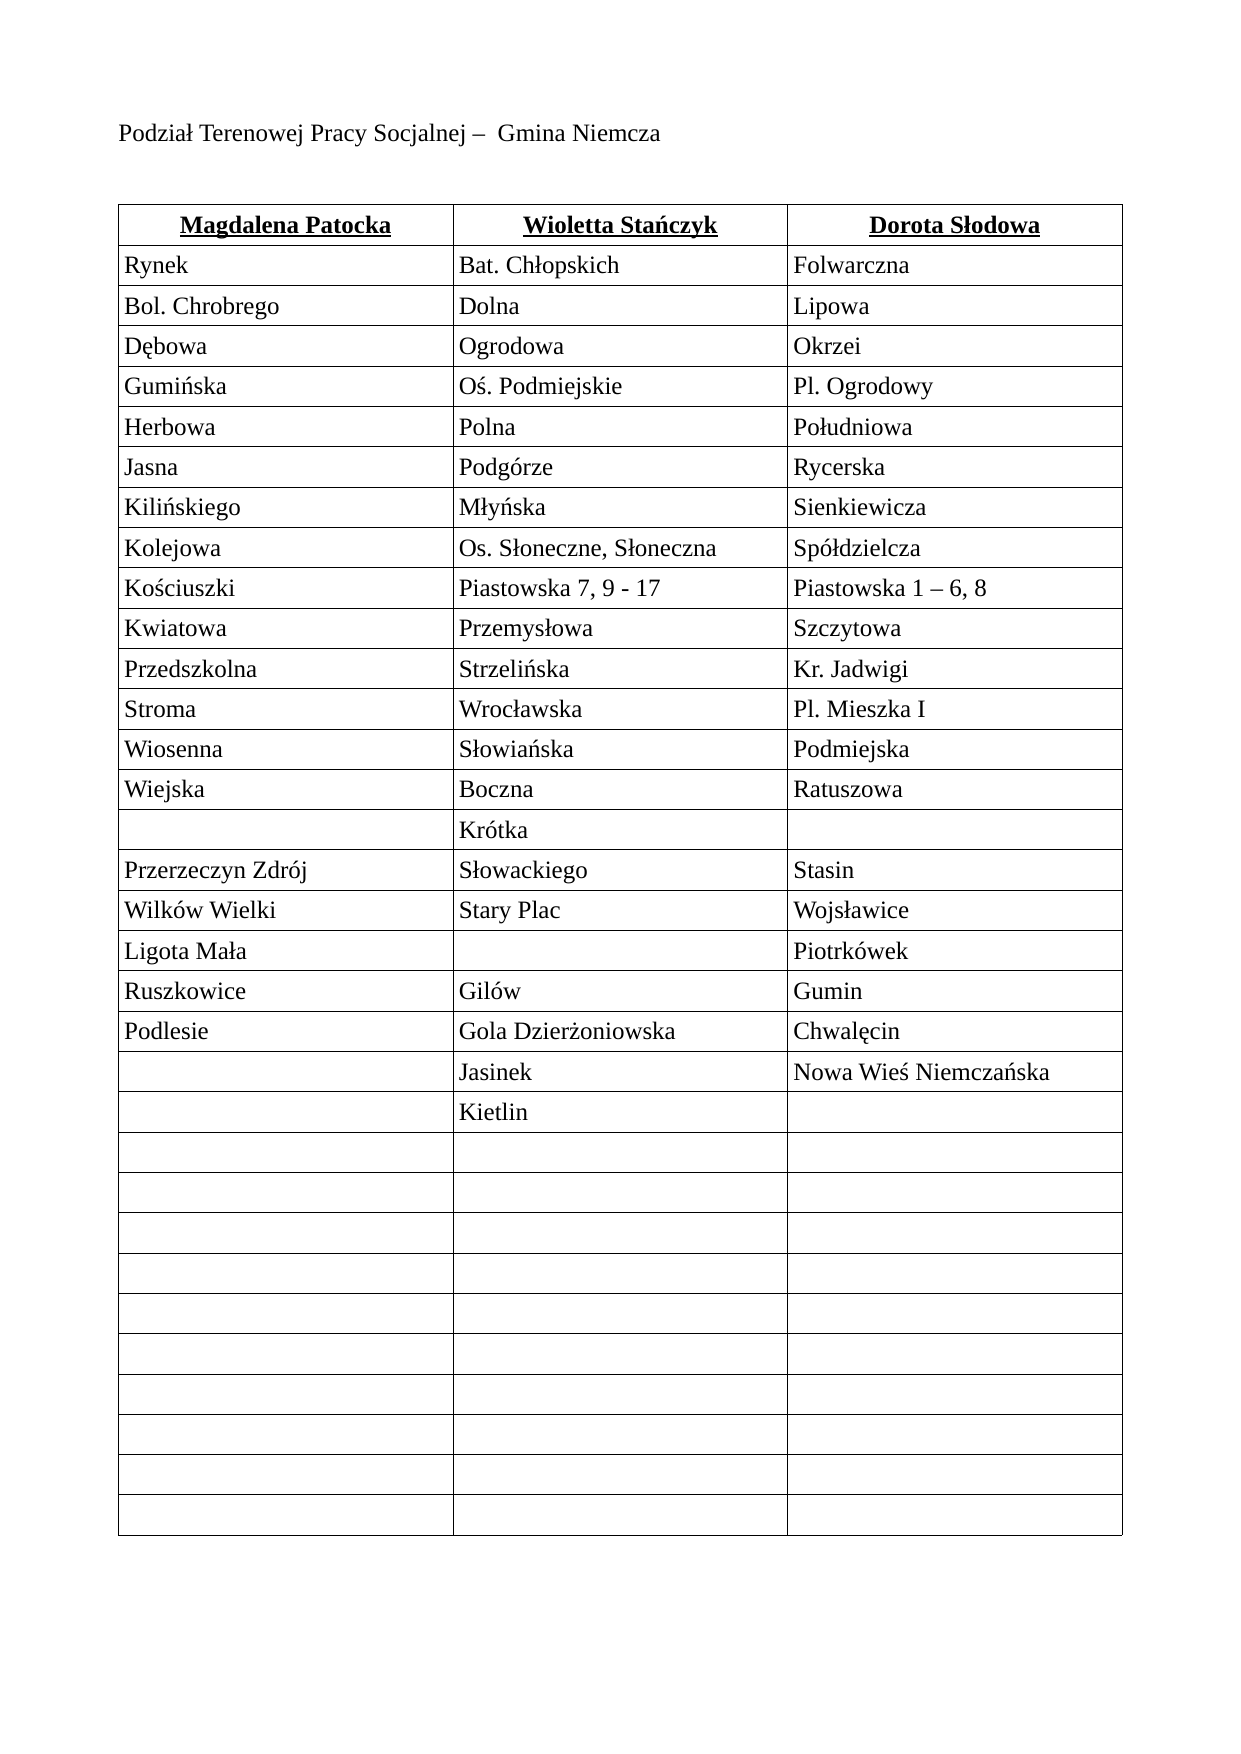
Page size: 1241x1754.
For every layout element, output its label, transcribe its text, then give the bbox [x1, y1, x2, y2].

table_cell Wiejska [119, 770, 453, 809]
table_cell Ruszkowice [119, 971, 453, 1011]
table_cell [119, 810, 453, 849]
table_cell Gumin [788, 971, 1122, 1011]
table_cell [119, 1375, 453, 1414]
table_cell Kwiatowa [119, 609, 453, 648]
table_cell Oś. Podmiejskie [454, 367, 787, 406]
table_cell [119, 1254, 453, 1293]
table_cell Strzelińska [454, 649, 787, 688]
table_cell Gumińska [119, 367, 453, 406]
table_cell [454, 1213, 787, 1252]
table_cell Wrocławska [454, 689, 787, 728]
table_cell Okrzei [788, 326, 1122, 366]
text Podział Terenowej Pracy Socjalnej – Gmina Niemcza [118, 118, 1122, 147]
table_cell [454, 1415, 787, 1454]
table_cell Przedszkolna [119, 649, 453, 688]
table_cell Lipowa [788, 286, 1122, 325]
table_cell [454, 1375, 787, 1414]
table_cell Polna [454, 407, 787, 446]
table_cell Jasna [119, 447, 453, 487]
table_cell [119, 1334, 453, 1373]
table_cell [454, 1495, 787, 1535]
table_cell [454, 1173, 787, 1212]
table_cell Podlesie [119, 1012, 453, 1051]
table_cell Dębowa [119, 326, 453, 366]
table_cell Młyńska [454, 488, 787, 527]
table_cell Wiosenna [119, 730, 453, 769]
table_cell Rynek [119, 246, 453, 285]
table_cell [454, 1133, 787, 1172]
table_cell Szczytowa [788, 609, 1122, 648]
table_cell Przemysłowa [454, 609, 787, 648]
table_cell Podmiejska [788, 730, 1122, 769]
table_cell Dolna [454, 286, 787, 325]
table_cell Stroma [119, 689, 453, 728]
table_cell [119, 1213, 453, 1252]
table_cell [454, 1334, 787, 1373]
table_cell Pl. Ogrodowy [788, 367, 1122, 406]
table_cell Kilińskiego [119, 488, 453, 527]
table_cell Kr. Jadwigi [788, 649, 1122, 688]
table_cell Bol. Chrobrego [119, 286, 453, 325]
table_cell Krótka [454, 810, 787, 849]
table_cell Piastowska 7, 9 - 17 [454, 568, 787, 607]
table_header Dorota Słodowa [788, 205, 1122, 245]
table_cell [119, 1455, 453, 1494]
table_cell [119, 1133, 453, 1172]
table_cell Nowa Wieś Niemczańska [788, 1052, 1122, 1091]
table_cell [788, 1173, 1122, 1212]
table_cell Południowa [788, 407, 1122, 446]
table_cell Sienkiewicza [788, 488, 1122, 527]
table_cell Kościuszki [119, 568, 453, 607]
table_cell [788, 1213, 1122, 1252]
table_cell Stasin [788, 850, 1122, 890]
table_cell Podgórze [454, 447, 787, 487]
table_cell Słowiańska [454, 730, 787, 769]
table_cell Ogrodowa [454, 326, 787, 366]
table_cell Gilów [454, 971, 787, 1011]
table_cell Ratuszowa [788, 770, 1122, 809]
table_cell [454, 931, 787, 970]
table_cell [788, 810, 1122, 849]
table_cell Wojsławice [788, 891, 1122, 930]
table_cell Stary Plac [454, 891, 787, 930]
table_cell Spółdzielcza [788, 528, 1122, 567]
table_cell [119, 1092, 453, 1132]
table_cell Kolejowa [119, 528, 453, 567]
table_cell Os. Słoneczne, Słoneczna [454, 528, 787, 567]
table_cell Gola Dzierżoniowska [454, 1012, 787, 1051]
table_cell Boczna [454, 770, 787, 809]
table_cell [119, 1415, 453, 1454]
table_cell Herbowa [119, 407, 453, 446]
table_cell Przerzeczyn Zdrój [119, 850, 453, 890]
table_cell [788, 1334, 1122, 1373]
table_cell [788, 1092, 1122, 1132]
table_cell [788, 1254, 1122, 1293]
table_cell [454, 1254, 787, 1293]
table_cell Chwalęcin [788, 1012, 1122, 1051]
table_cell [119, 1294, 453, 1333]
table_header Magdalena Patocka [119, 205, 453, 245]
table_header Wioletta Stańczyk [454, 205, 787, 245]
table_cell Ligota Mała [119, 931, 453, 970]
table_cell [788, 1455, 1122, 1494]
table_cell [454, 1294, 787, 1333]
table_cell [119, 1052, 453, 1091]
table_cell Pl. Mieszka I [788, 689, 1122, 728]
table_cell Folwarczna [788, 246, 1122, 285]
table_cell Słowackiego [454, 850, 787, 890]
table_cell [788, 1375, 1122, 1414]
table_cell Rycerska [788, 447, 1122, 487]
table_cell [788, 1415, 1122, 1454]
table_cell [454, 1455, 787, 1494]
table_cell Piastowska 1 – 6, 8 [788, 568, 1122, 607]
table_cell Jasinek [454, 1052, 787, 1091]
table_cell [119, 1495, 453, 1535]
table_cell Wilków Wielki [119, 891, 453, 930]
table_cell [119, 1173, 453, 1212]
table_cell Bat. Chłopskich [454, 246, 787, 285]
table_cell [788, 1294, 1122, 1333]
table_cell [788, 1133, 1122, 1172]
table_cell Kietlin [454, 1092, 787, 1132]
table_cell Piotrkówek [788, 931, 1122, 970]
table_cell [788, 1495, 1122, 1535]
